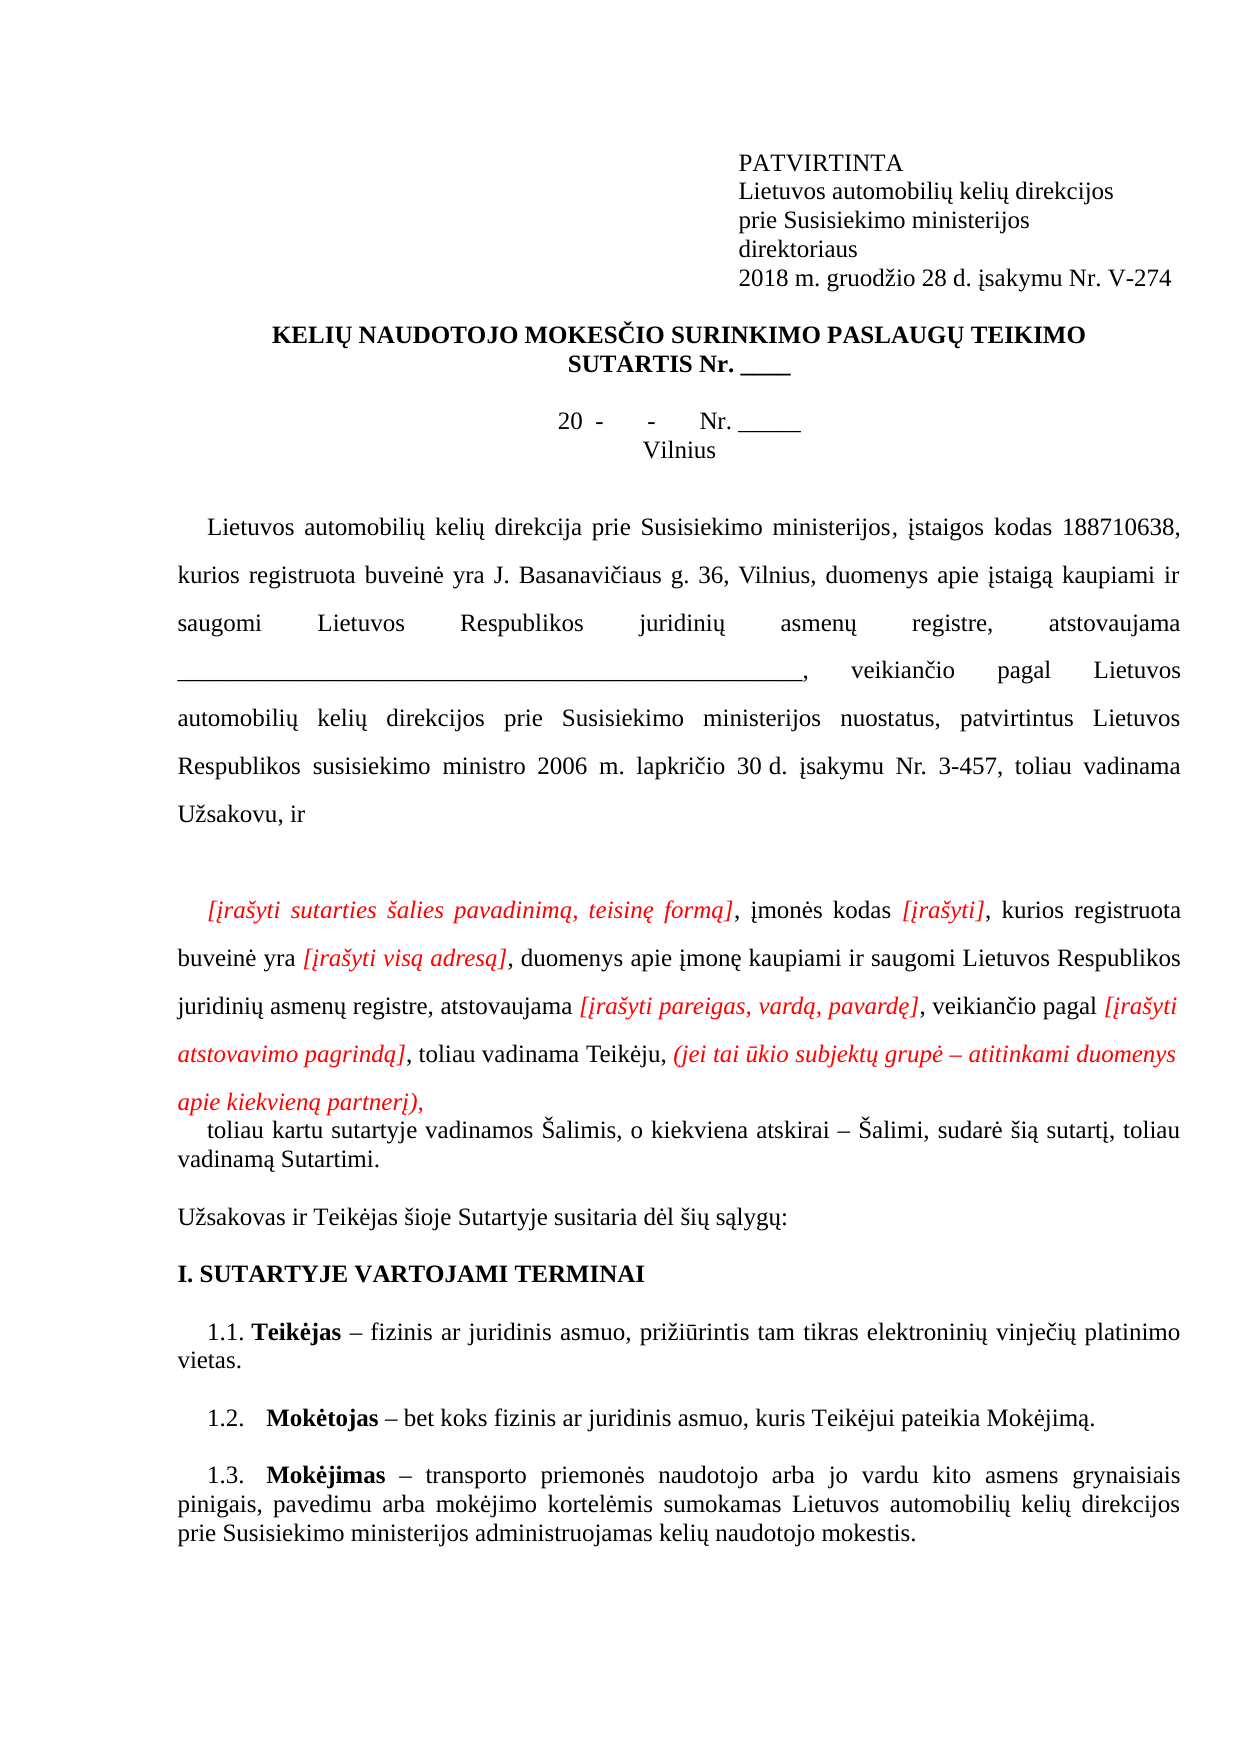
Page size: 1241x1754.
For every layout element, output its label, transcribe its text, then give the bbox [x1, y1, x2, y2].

text 20 - - Nr. _____ [177, 406, 1181, 435]
text 1.3. Mokėjimas – transporto priemonės naudotojo arba jo vardu kito asmens grynaisiais pinigais, pavedimu arba mokėjimo kortelėmis sumokamas Lietuvos automobilių kelių direkcijos prie Susisiekimo ministerijos administruojamas kelių naudotojo mokestis. [177, 1461, 1181, 1547]
text SUTARTIS Nr. ____ [177, 349, 1181, 378]
text Lietuvos automobilių kelių direkcijos [177, 176, 1181, 205]
text Lietuvos automobilių kelių direkcija prie Susisiekimo ministerijos, įstaigos kodas 188710638, kurios registruota buveinė yra J. Basanavičiaus g. 36, Vilnius, duomenys apie įstaigą kaupiami ir saugomi Lietuvos Respublikos juridinių asmenų registre, atstovaujama __________________________________________________, veikiančio pagal Lietuvos automobilių kelių direkcijos prie Susisiekimo ministerijos nuostatus, patvirtintus Lietuvos Respublikos susisiekimo ministro 2006 m. lapkričio 30 d. įsakymu Nr. 3-457, toliau vadinama Užsakovu, ir [177, 493, 1181, 828]
text 1.2. Mokėtojas – bet koks fizinis ar juridinis asmuo, kuris Teikėjui pateikia Mokėjimą. [177, 1403, 1181, 1432]
text PATVIRTINTA [177, 148, 1181, 176]
text toliau kartu sutartyje vadinamos Šalimis, o kiekviena atskirai – Šalimi, sudarė šią sutartį, toliau vadinamą Sutartimi. [177, 1116, 1181, 1173]
text Vilnius [177, 435, 1181, 464]
text 2018 m. gruodžio 28 d. įsakymu Nr. V-274 [177, 263, 1181, 291]
text 1.1. Teikėjas – fizinis ar juridinis asmuo, prižiūrintis tam tikras elektroninių vinječių platinimo vietas. [177, 1317, 1181, 1374]
text direktoriaus [177, 234, 1181, 263]
text Užsakovas ir Teikėjas šioje Sutartyje susitaria dėl šių sąlygų: [177, 1202, 1181, 1231]
text I. SUTARTYJE VARTOJAMI TERMINAI [177, 1259, 1181, 1288]
text prie Susisiekimo ministerijos [177, 205, 1181, 234]
text KELIŲ NAUDOTOJO MOKESČIO SURINKIMO PASLAUGŲ TEIKIMO [177, 320, 1181, 349]
text [įrašyti sutarties šalies pavadinimą, teisinę formą], įmonės kodas [įrašyti], kurios registruota buveinė yra [įrašyti visą adresą], duomenys apie įmonę kaupiami ir saugomi Lietuvos Respublikos juridinių asmenų registre, atstovaujama [įrašyti pareigas, vardą, pavardę], veikiančio pagal [įrašyti atstovavimo pagrindą], toliau vadinama Teikėju, (jei tai ūkio subjektų grupė – atitinkami duomenys apie kiekvieną partnerį), [177, 876, 1181, 1116]
